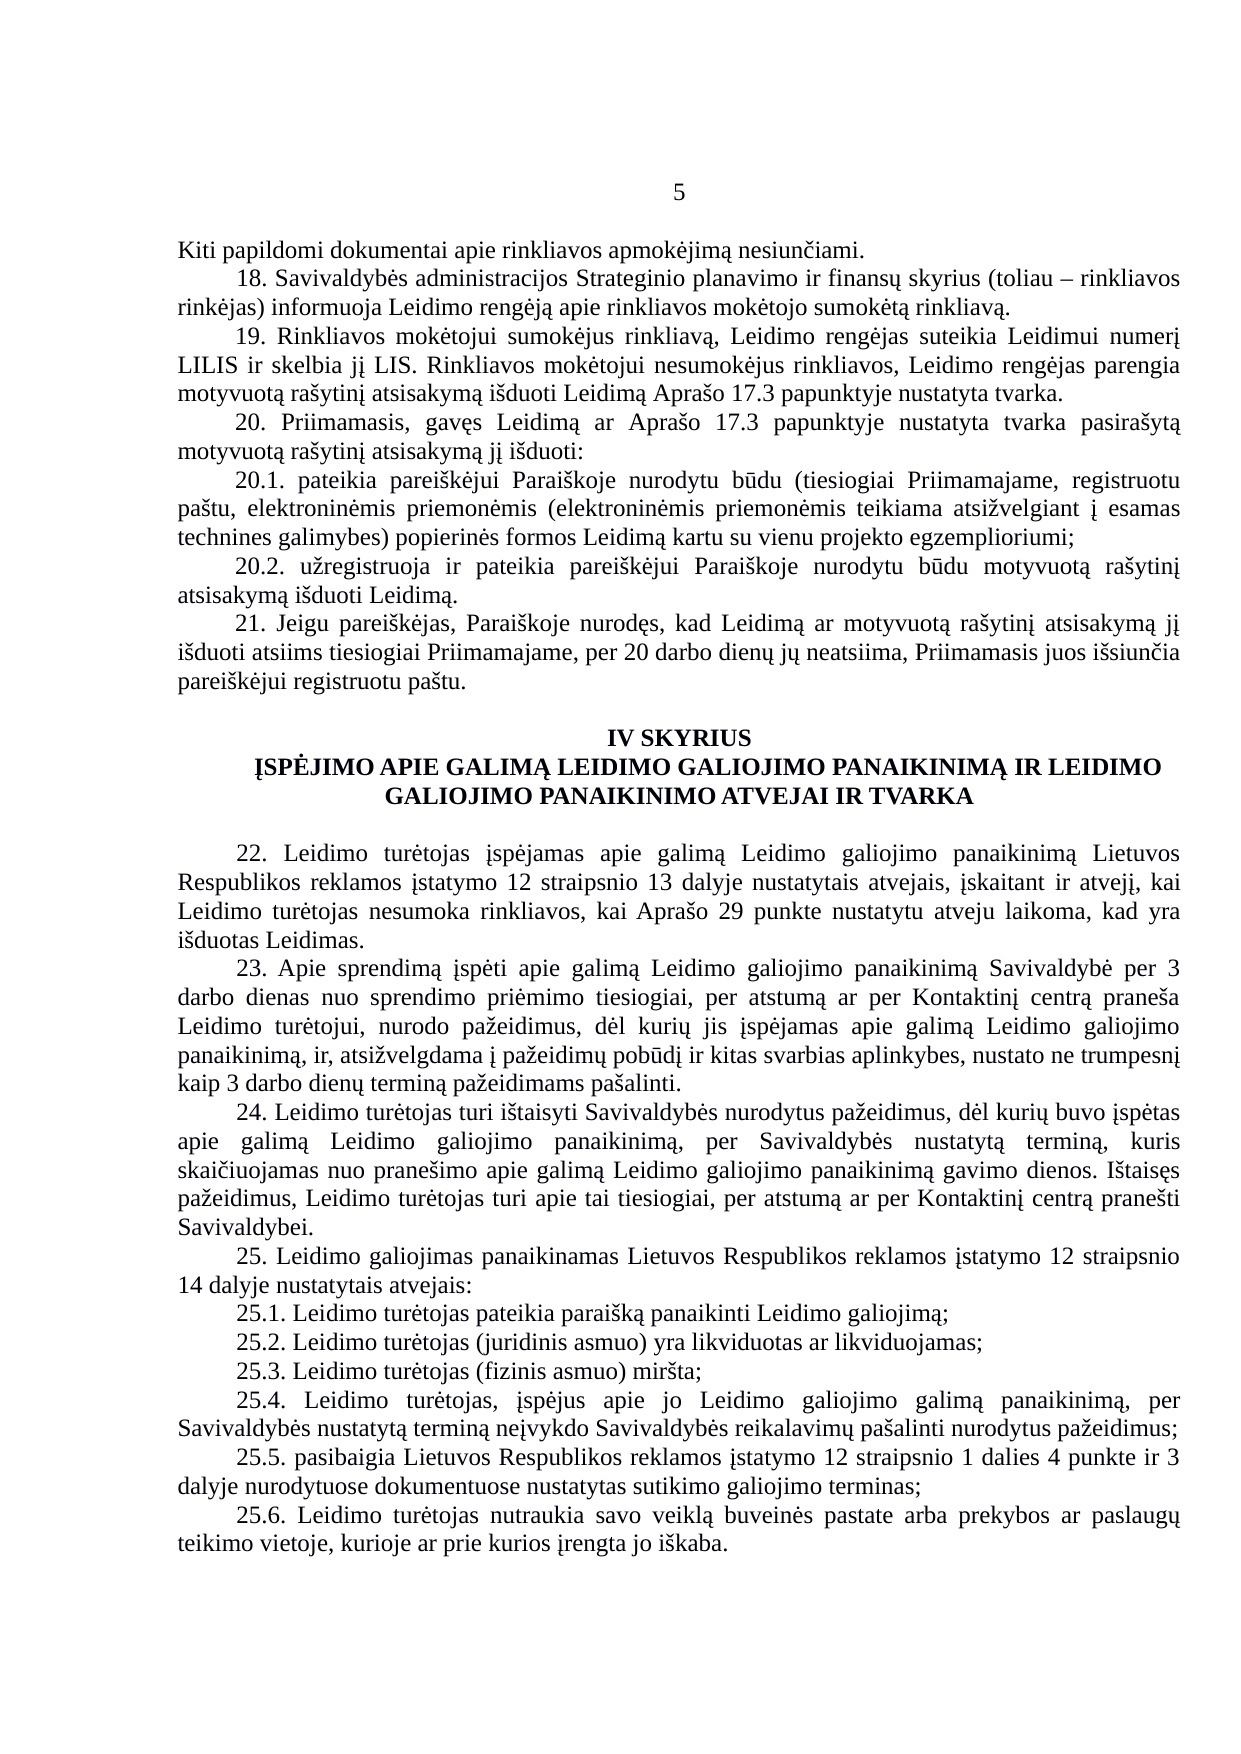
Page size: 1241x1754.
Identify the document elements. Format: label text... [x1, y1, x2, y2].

text 18. Savivaldybės administracijos Strateginio planavimo ir finansų skyrius (toliau – rinkliavos rinkėjas) informuoja Leidimo rengėją apie rinkliavos mokėtojo sumokėtą rinkliavą. [177, 263, 1181, 321]
text 25. Leidimo galiojimas panaikinamas Lietuvos Respublikos reklamos įstatymo 12 straipsnio 14 dalyje nustatytais atvejais: [177, 1241, 1181, 1298]
text 25.6. Leidimo turėtojas nutraukia savo veiklą buveinės pastate arba prekybos ar paslaugų teikimo vietoje, kurioje ar prie kurios įrengta jo iškaba. [177, 1500, 1181, 1557]
text 25.3. Leidimo turėtojas (fizinis asmuo) miršta; [177, 1356, 1181, 1385]
text 21. Jeigu pareiškėjas, Paraiškoje nurodęs, kad Leidimą ar motyvuotą rašytinį atsisakymą jį išduoti atsiims tiesiogiai Priimamajame, per 20 darbo dienų jų neatsiima, Priimamasis juos išsiunčia pareiškėjui registruotu paštu. [177, 608, 1181, 695]
text 25.4. Leidimo turėtojas, įspėjus apie jo Leidimo galiojimo galimą panaikinimą, per Savivaldybės nustatytą terminą neįvykdo Savivaldybės reikalavimų pašalinti nurodytus pažeidimus; [177, 1385, 1181, 1442]
text 24. Leidimo turėtojas turi ištaisyti Savivaldybės nurodytus pažeidimus, dėl kurių buvo įspėtas apie galimą Leidimo galiojimo panaikinimą, per Savivaldybės nustatytą terminą, kuris skaičiuojamas nuo pranešimo apie galimą Leidimo galiojimo panaikinimą gavimo dienos. Ištaisęs pažeidimus, Leidimo turėtojas turi apie tai tiesiogiai, per atstumą ar per Kontaktinį centrą pranešti Savivaldybei. [177, 1097, 1181, 1241]
text 20. Priimamasis, gavęs Leidimą ar Aprašo 17.3 papunktyje nustatyta tvarka pasirašytą motyvuotą rašytinį atsisakymą jį išduoti: [177, 407, 1181, 465]
text Kiti papildomi dokumentai apie rinkliavos apmokėjimą nesiunčiami. [177, 235, 1181, 263]
text 19. Rinkliavos mokėtojui sumokėjus rinkliavą, Leidimo rengėjas suteikia Leidimui numerį LILIS ir skelbia jį LIS. Rinkliavos mokėtojui nesumokėjus rinkliavos, Leidimo rengėjas parengia motyvuotą rašytinį atsisakymą išduoti Leidimą Aprašo 17.3 papunktyje nustatyta tvarka. [177, 321, 1181, 407]
text 22. Leidimo turėtojas įspėjamas apie galimą Leidimo galiojimo panaikinimą Lietuvos Respublikos reklamos įstatymo 12 straipsnio 13 dalyje nustatytais atvejais, įskaitant ir atvejį, kai Leidimo turėtojas nesumoka rinkliavos, kai Aprašo 29 punkte nustatytu atveju laikoma, kad yra išduotas Leidimas. [177, 838, 1181, 953]
text 25.5. pasibaigia Lietuvos Respublikos reklamos įstatymo 12 straipsnio 1 dalies 4 punkte ir 3 dalyje nurodytuose dokumentuose nustatytas sutikimo galiojimo terminas; [177, 1442, 1181, 1500]
text 23. Apie sprendimą įspėti apie galimą Leidimo galiojimo panaikinimą Savivaldybė per 3 darbo dienas nuo sprendimo priėmimo tiesiogiai, per atstumą ar per Kontaktinį centrą praneša Leidimo turėtojui, nurodo pažeidimus, dėl kurių jis įspėjamas apie galimą Leidimo galiojimo panaikinimą, ir, atsižvelgdama į pažeidimų pobūdį ir kitas svarbias aplinkybes, nustato ne trumpesnį kaip 3 darbo dienų terminą pažeidimams pašalinti. [177, 953, 1181, 1097]
text 25.1. Leidimo turėtojas pateikia paraišką panaikinti Leidimo galiojimą; [177, 1298, 1181, 1327]
text ĮSPĖJIMO APIE GALIMĄ LEIDIMO GALIOJIMO PANAIKINIMĄ IR LEIDIMO GALIOJIMO PANAIKINIMO ATVEJAI IR TVARKA [177, 752, 1181, 810]
text IV SKYRIUS [177, 723, 1181, 752]
text 25.2. Leidimo turėtojas (juridinis asmuo) yra likviduotas ar likviduojamas; [177, 1327, 1181, 1356]
text 20.2. užregistruoja ir pateikia pareiškėjui Paraiškoje nurodytu būdu motyvuotą rašytinį atsisakymą išduoti Leidimą. [177, 551, 1181, 608]
text 20.1. pateikia pareiškėjui Paraiškoje nurodytu būdu (tiesiogiai Priimamajame, registruotu paštu, elektroninėmis priemonėmis (elektroninėmis priemonėmis teikiama atsižvelgiant į esamas technines galimybes) popierinės formos Leidimą kartu su vienu projekto egzemplioriumi; [177, 465, 1181, 551]
